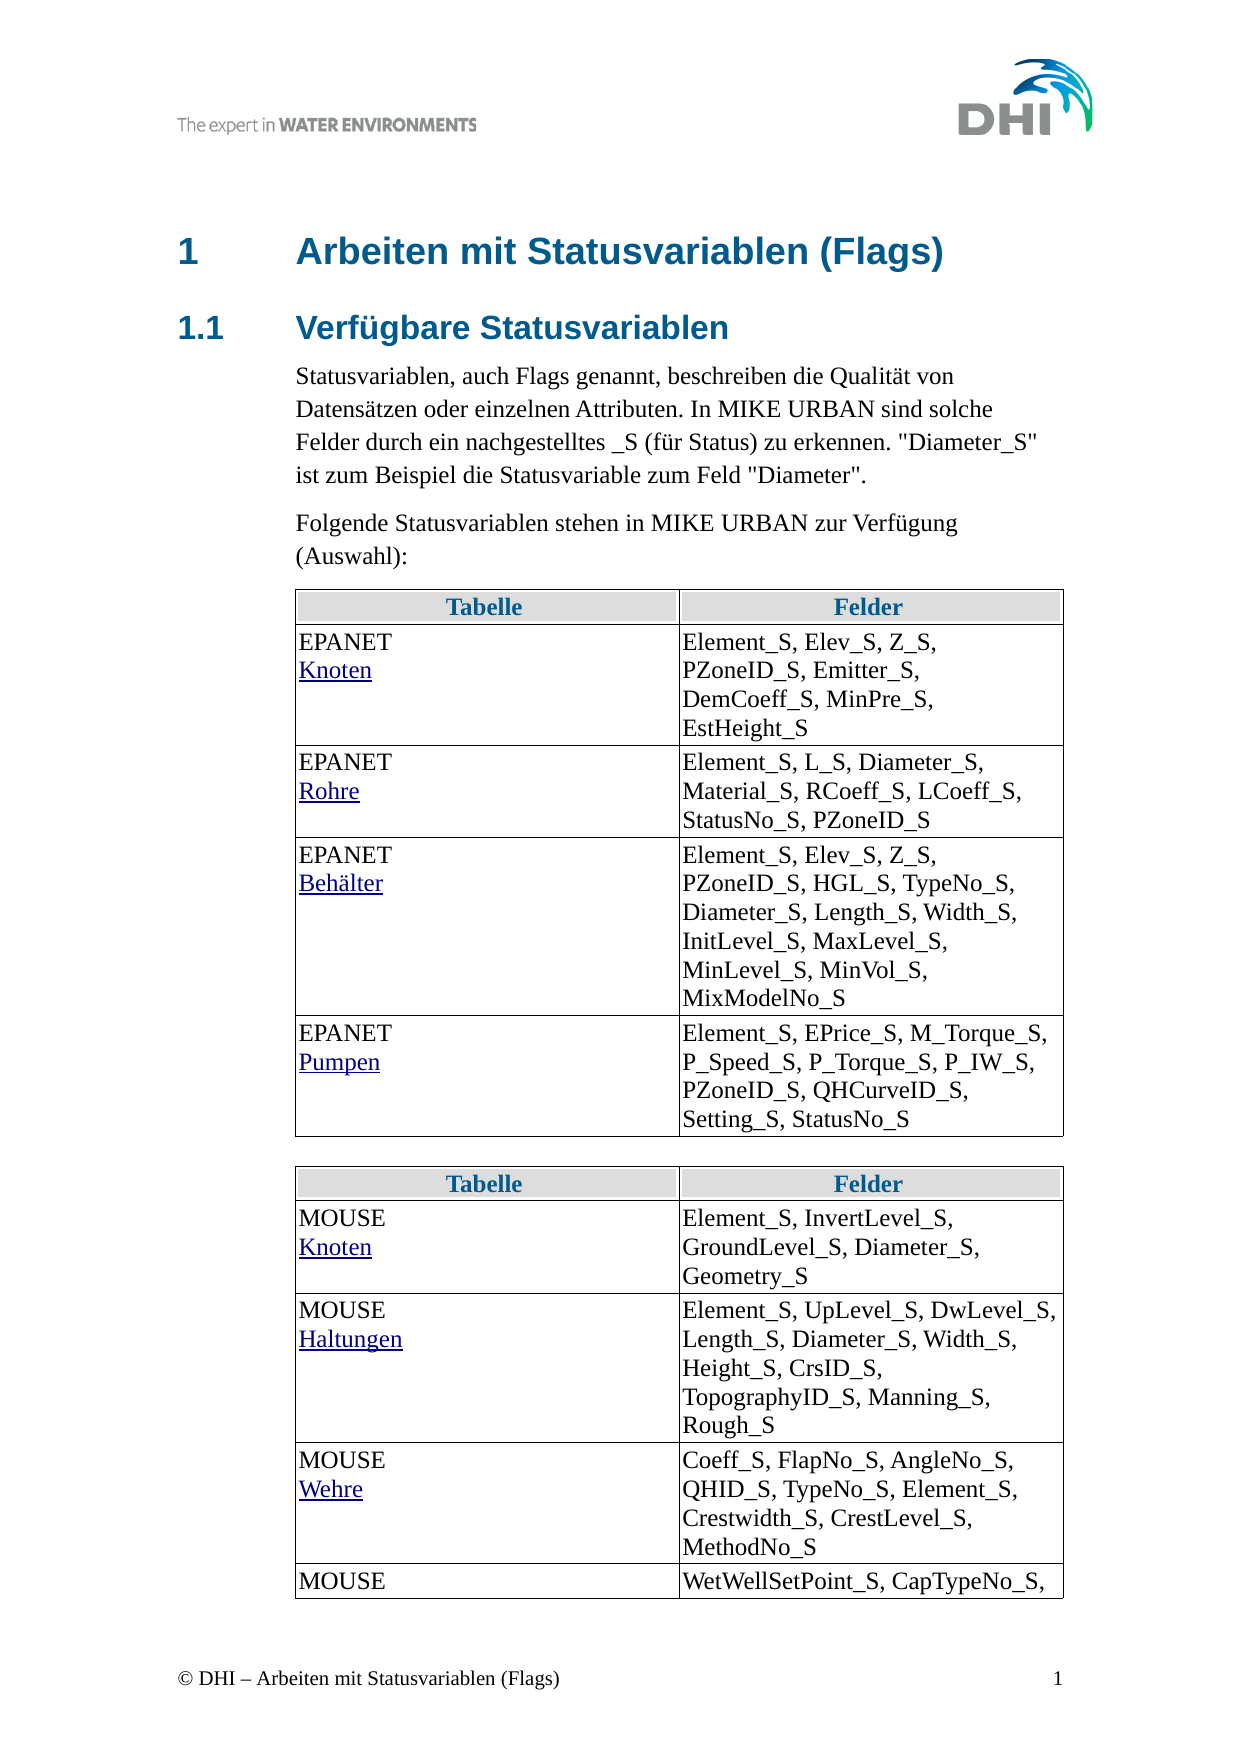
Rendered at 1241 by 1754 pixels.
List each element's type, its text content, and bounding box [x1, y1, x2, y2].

text Statusvariablen, auch Flags genannt, beschreiben die Qualität von Datensätzen oder einzelnen Attributen. In MIKE URBAN sind solche Felder durch ein nachgestelltes _S (für Status) zu erkennen. "Diameter_S" ist zum Beispiel die Statusvariable zum Feld "Diameter". [295, 361, 1063, 489]
table_cell Element_S, EPrice_S, M_Torque_S, P_Speed_S, P_Torque_S, P_IW_S, PZoneID_S, QHCurveID_S, Setting_S, StatusNo_S [680, 1016, 1063, 1136]
table_header Felder [680, 1167, 1063, 1200]
table_cell EPANET Rohre [296, 746, 679, 837]
table_cell MOUSE Wehre [296, 1443, 679, 1563]
table_cell Element_S, InvertLevel_S, GroundLevel_S, Diameter_S, Geometry_S [680, 1201, 1063, 1293]
subtitle Verfügbare Statusvariablen [177, 308, 1063, 346]
text Folgende Statusvariablen stehen in MIKE URBAN zur Verfügung (Auswahl): [295, 508, 1063, 570]
table_cell MOUSE Haltungen [296, 1294, 679, 1442]
table_cell Element_S, Elev_S, Z_S, PZoneID_S, Emitter_S, DemCoeff_S, MinPre_S, EstHeight_S [680, 625, 1063, 744]
table_cell EPANET Behälter [296, 838, 679, 1015]
table_header Tabelle [296, 590, 679, 623]
picture [958, 59, 1093, 135]
table_header Felder [680, 590, 1063, 623]
table_header Tabelle [296, 1167, 679, 1200]
picture [177, 117, 477, 135]
table_cell Element_S, L_S, Diameter_S, Material_S, RCoeff_S, LCoeff_S, StatusNo_S, PZoneID_S [680, 746, 1063, 837]
table_cell Element_S, UpLevel_S, DwLevel_S, Length_S, Diameter_S, Width_S, Height_S, CrsID_S, TopographyID_S, Manning_S, Rough_S [680, 1294, 1063, 1442]
table_cell Element_S, Elev_S, Z_S, PZoneID_S, HGL_S, TypeNo_S, Diameter_S, Length_S, Width_S, InitLevel_S, MaxLevel_S, MinLevel_S, MinVol_S, MixModelNo_S [680, 838, 1063, 1015]
subtitle Arbeiten mit Statusvariablen (Flags) [177, 229, 1063, 272]
table_cell MOUSE Knoten [296, 1201, 679, 1293]
table_cell WetWellSetPoint_S, CapTypeNo_S, [680, 1564, 1063, 1598]
table_cell EPANET Pumpen [296, 1016, 679, 1136]
table_cell Coeff_S, FlapNo_S, AngleNo_S, QHID_S, TypeNo_S, Element_S, Crestwidth_S, CrestLevel_S, MethodNo_S [680, 1443, 1063, 1563]
table_cell EPANET Knoten [296, 625, 679, 744]
table_cell MOUSE [296, 1564, 679, 1598]
